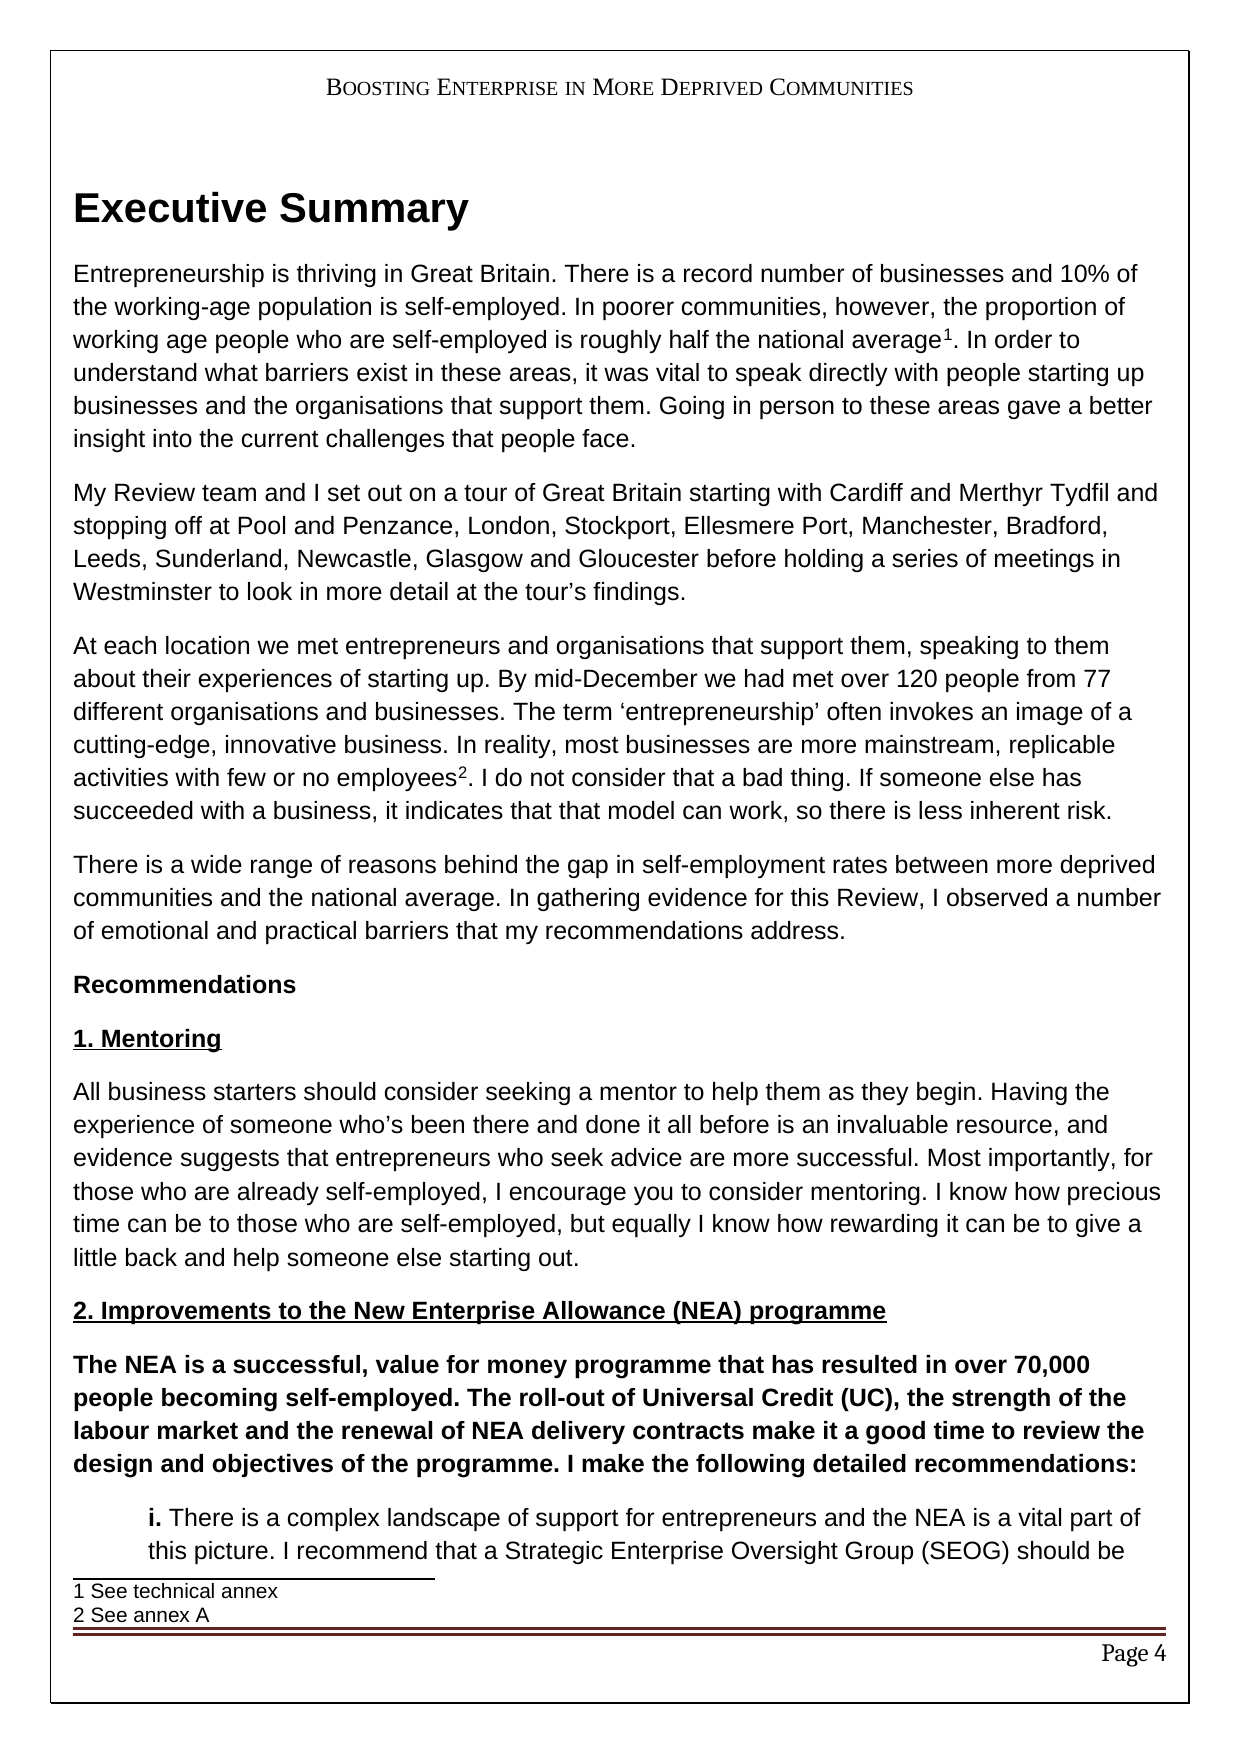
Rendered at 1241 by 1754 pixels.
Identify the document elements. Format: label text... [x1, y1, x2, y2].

text Executive Summary [73, 183, 1166, 231]
text 2. Improvements to the New Enterprise Allowance (NEA) programme [73, 1296, 1166, 1325]
text There is a wide range of reasons behind the gap in self-employment rates between more deprived communities and the national average. In gathering evidence for this Review, I observed a number of emotional and practical barriers that my recommendations address. [73, 850, 1166, 944]
text My Review team and I set out on a tour of Great Britain starting with Cardiff and Merthyr Tydfil and stopping off at Pool and Penzance, London, Stockport, Ellesmere Port, Manchester, Bradford, Leeds, Sunderland, Newcastle, Glasgow and Gloucester before holding a series of meetings in Westminster to look in more detail at the tour’s findings. [73, 478, 1166, 606]
text 1. Mentoring [73, 1023, 1166, 1052]
text At each location we met entrepreneurs and organisations that support them, speaking to them about their experiences of starting up. By mid-December we had met over 120 people from 77 different organisations and businesses. The term ‘entrepreneurship’ often invokes an image of a cutting-edge, innovative business. In reality, most businesses are more mainstream, replicable activities with few or no employees. I do not consider that a bad thing. If someone else has succeeded with a business, it indicates that that model can work, so there is less inherent risk. [73, 631, 1166, 825]
text i. There is a complex landscape of support for entrepreneurs and the NEA is a vital part of this picture. I recommend that a Strategic Enterprise Oversight Group (SEOG) should be [148, 1503, 1166, 1565]
text All business starters should consider seeking a mentor to help them as they begin. Having the experience of someone who’s been there and done it all before is an invaluable resource, and evidence suggests that entrepreneurs who seek advice are more successful. Most importantly, for those who are already self-employed, I encourage you to consider mentoring. I know how precious time can be to those who are self-employed, but equally I know how rewarding it can be to give a little back and help someone else starting out. [73, 1077, 1166, 1271]
text See technical annex [73, 1579, 1166, 1603]
text See annex A [73, 1603, 1166, 1627]
text The NEA is a successful, value for money programme that has resulted in over 70,000 people becoming self-employed. The roll-out of Universal Credit (UC), the strength of the labour market and the renewal of NEA delivery contracts make it a good time to review the design and objectives of the programme. I make the following detailed recommendations: [73, 1350, 1166, 1478]
text Entrepreneurship is thriving in Great Britain. There is a record number of businesses and 10% of the working-age population is self-employed. In poorer communities, however, the proportion of working age people who are self-employed is roughly half the national average. In order to understand what barriers exist in these areas, it was vital to speak directly with people starting up businesses and the organisations that support them. Going in person to these areas gave a better insight into the current challenges that people face. [73, 259, 1166, 453]
text Recommendations [73, 970, 1166, 998]
